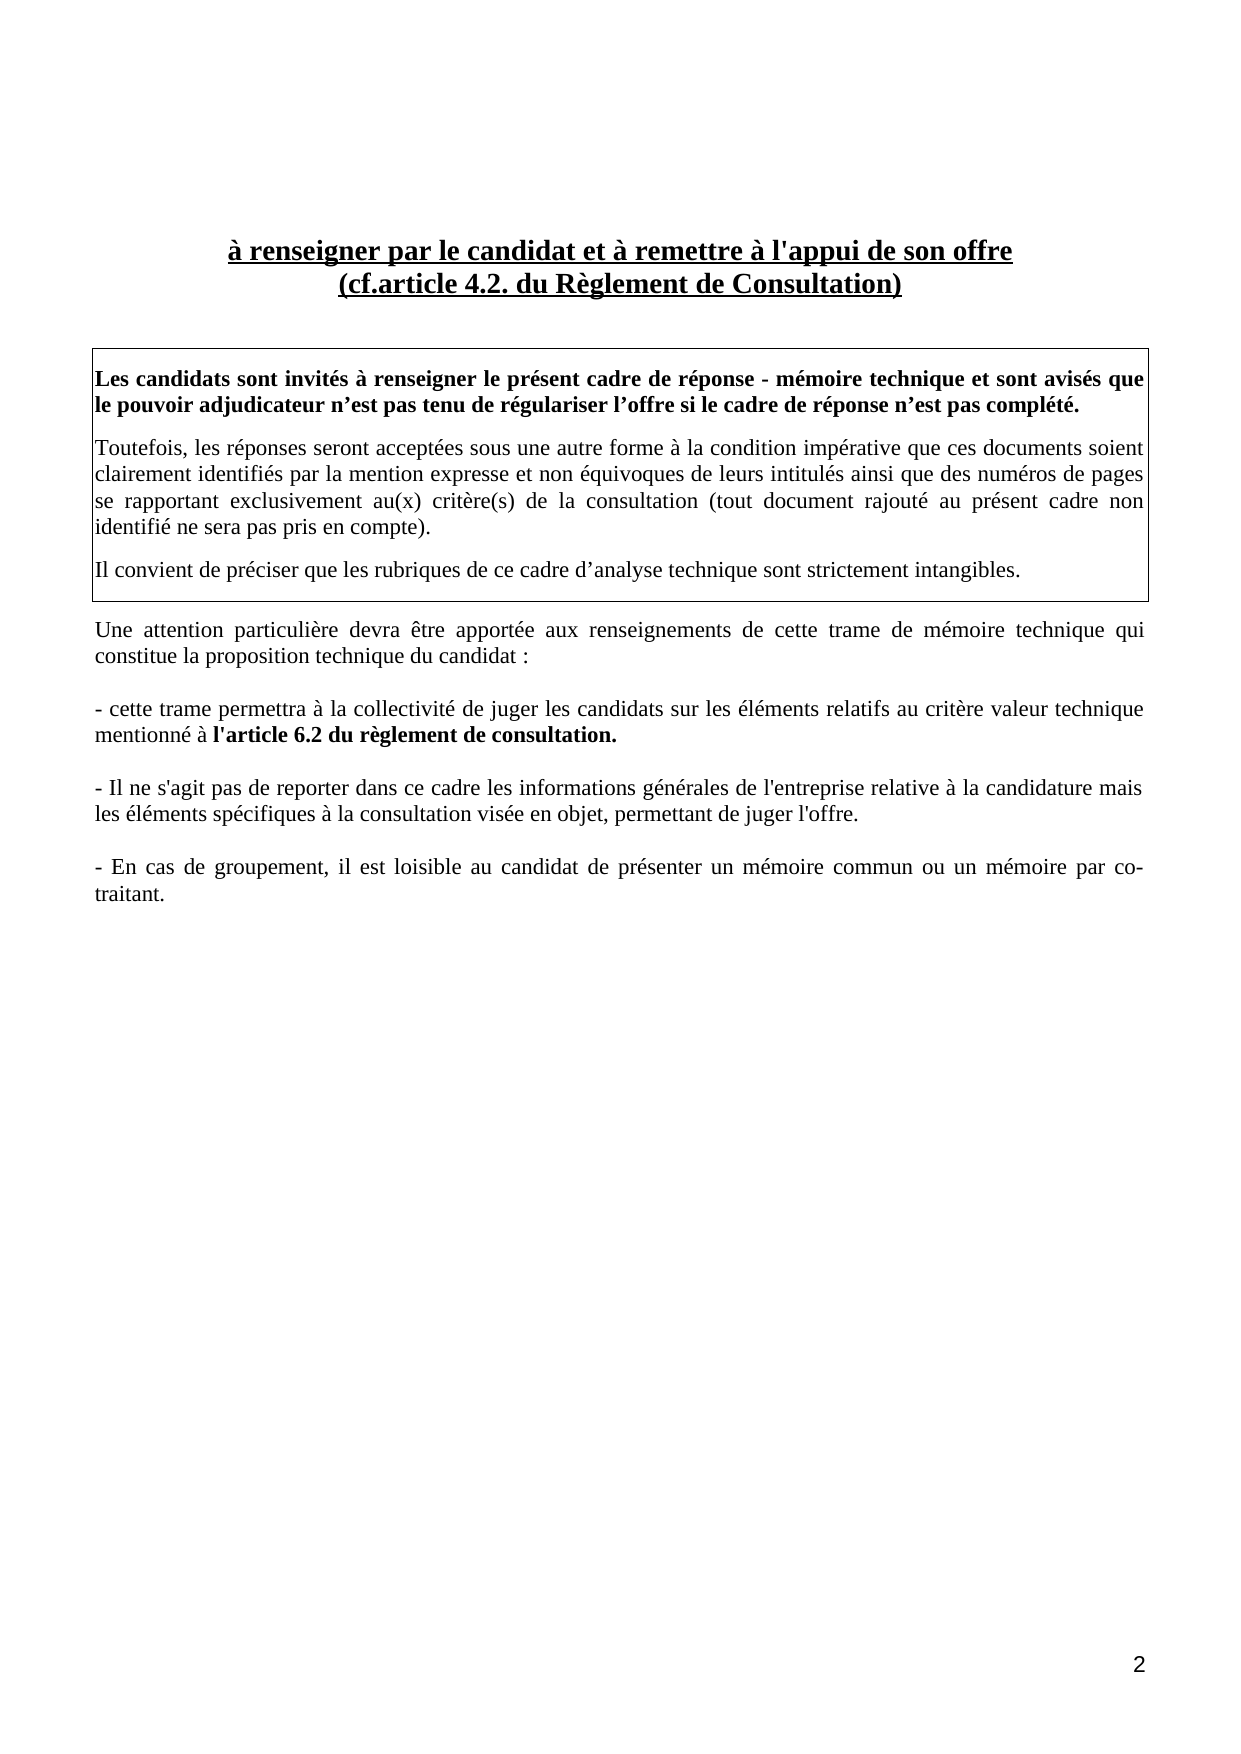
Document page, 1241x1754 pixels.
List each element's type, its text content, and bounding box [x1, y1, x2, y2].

text Toutefois, les réponses seront acceptées sous une autre forme à la condition impérative que ces documents soient clairement identifiés par la mention expresse et non équivoques de leurs intitulés ainsi que des numéros de pages se rapportant exclusivement au(x) critère(s) de la consultation (tout document rajouté au présent cadre non identifié ne sera pas pris en compte). [94, 434, 1146, 539]
text Les candidats sont invités à renseigner le présent cadre de réponse - mémoire technique et sont avisés que le pouvoir adjudicateur n’est pas tenu de régulariser l’offre si le cadre de réponse n’est pas complété. [94, 364, 1146, 417]
text à renseigner par le candidat et à remettre à l'appui de son offre [94, 233, 1146, 266]
text Il convient de préciser que les rubriques de ce cadre d’analyse technique sont strictement intangibles. [94, 556, 1146, 583]
text (cf.article 4.2. du Règlement de Consultation) [94, 266, 1146, 300]
text Une attention particulière devra être apportée aux renseignements de cette trame de mémoire technique qui constitue la proposition technique du candidat : [94, 616, 1146, 669]
text - cette trame permettra à la collectivité de juger les candidats sur les éléments relatifs au critère valeur technique mentionné à l'article 6.2 du règlement de consultation. [94, 695, 1146, 748]
text - Il ne s'agit pas de reporter dans ce cadre les informations générales de l'entreprise relative à la candidature mais les éléments spécifiques à la consultation visée en objet, permettant de juger l'offre. [94, 774, 1146, 827]
text - En cas de groupement, il est loisible au candidat de présenter un mémoire commun ou un mémoire par co-traitant. [94, 853, 1146, 906]
